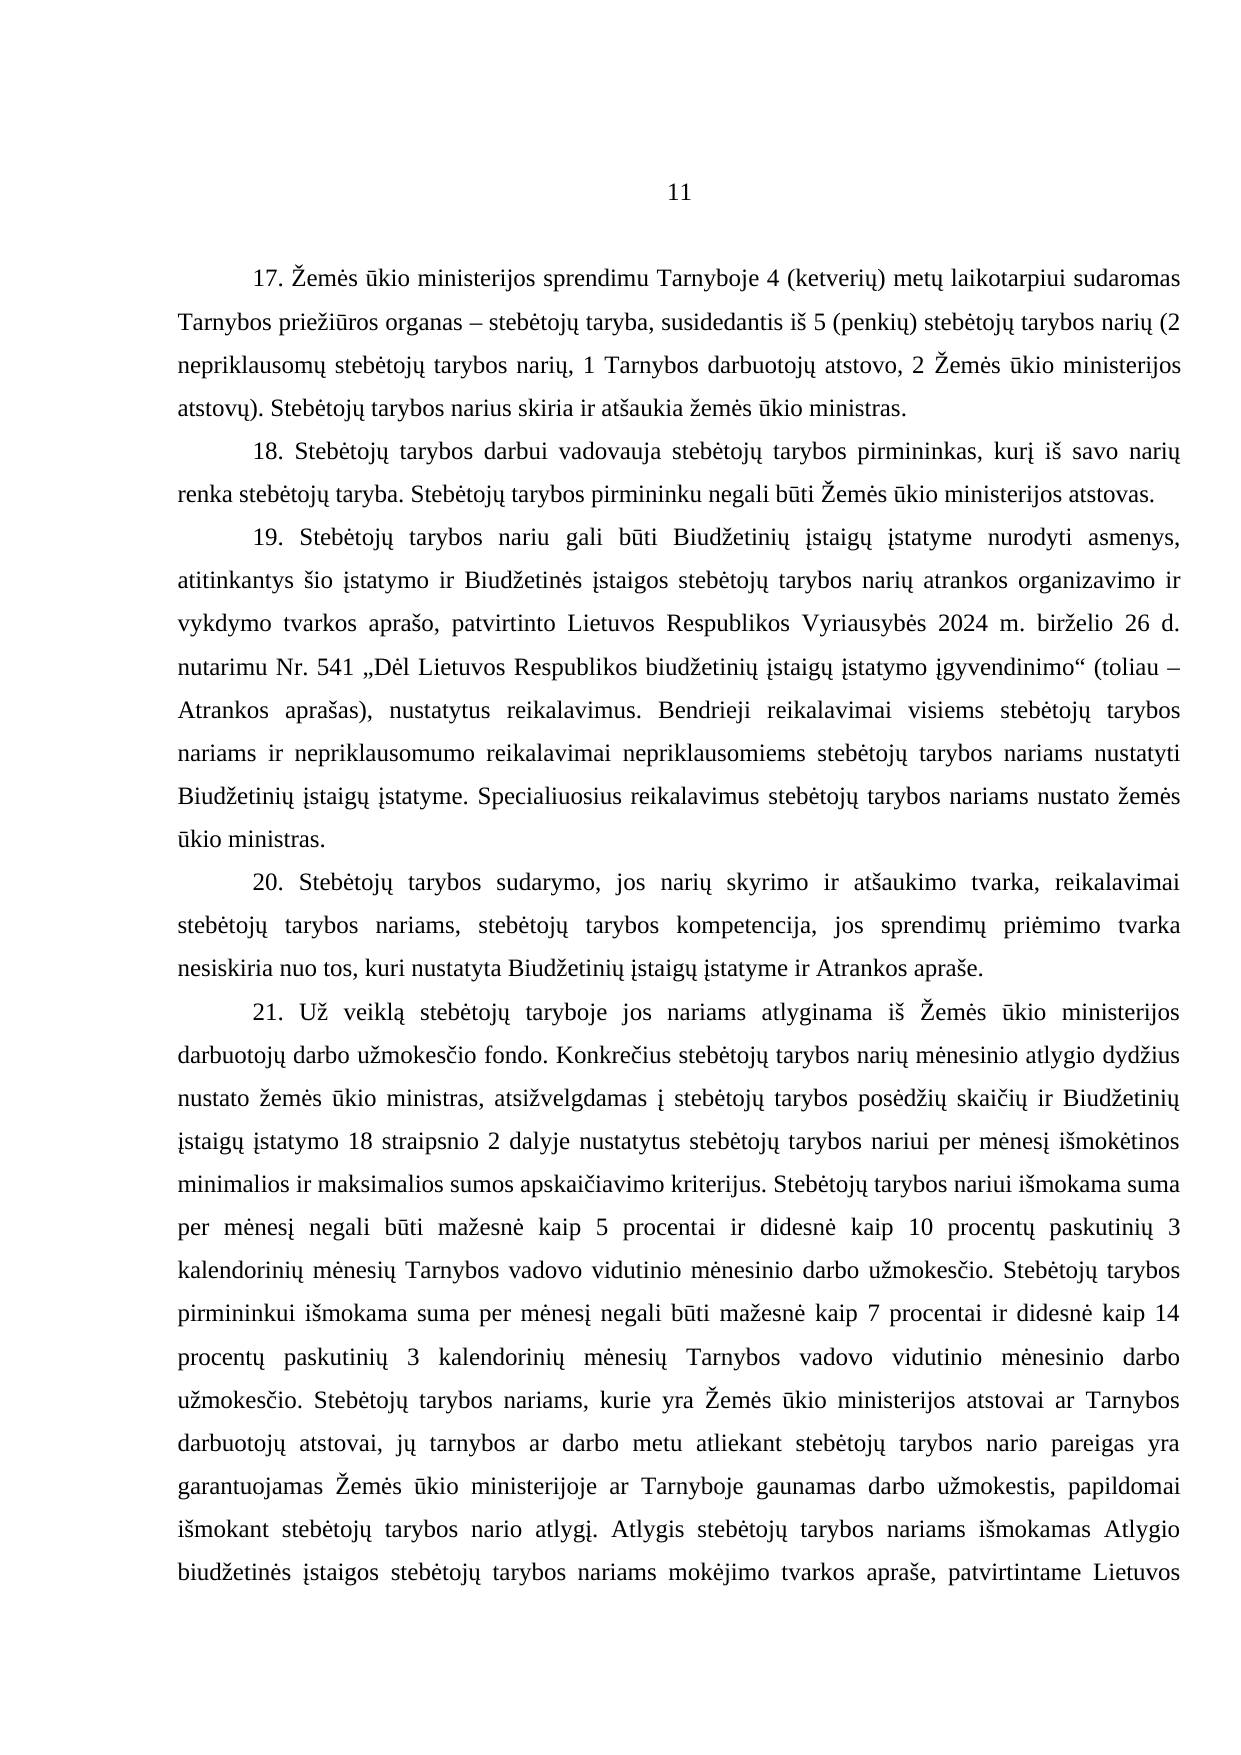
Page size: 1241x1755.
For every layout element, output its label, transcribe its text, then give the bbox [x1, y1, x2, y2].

text 20. Stebėtojų tarybos sudarymo, jos narių skyrimo ir atšaukimo tvarka, reikalavimai stebėtojų tarybos nariams, stebėtojų tarybos kompetencija, jos sprendimų priėmimo tvarka nesiskiria nuo tos, kuri nustatyta Biudžetinių įstaigų įstatyme ir Atrankos apraše. [177, 867, 1181, 982]
text 18. Stebėtojų tarybos darbui vadovauja stebėtojų tarybos pirmininkas, kurį iš savo narių renka stebėtojų taryba. Stebėtojų tarybos pirmininku negali būti Žemės ūkio ministerijos atstovas. [177, 436, 1181, 508]
text 21. Už veiklą stebėtojų taryboje jos nariams atlyginama iš Žemės ūkio ministerijos darbuotojų darbo užmokesčio fondo. Konkrečius stebėtojų tarybos narių mėnesinio atlygio dydžius nustato žemės ūkio ministras, atsižvelgdamas į stebėtojų tarybos posėdžių skaičių ir Biudžetinių įstaigų įstatymo 18 straipsnio 2 dalyje nustatytus stebėtojų tarybos nariui per mėnesį išmokėtinos minimalios ir maksimalios sumos apskaičiavimo kriterijus. Stebėtojų tarybos nariui išmokama suma per mėnesį negali būti mažesnė kaip 5 procentai ir didesnė kaip 10 procentų paskutinių 3 kalendorinių mėnesių Tarnybos vadovo vidutinio mėnesinio darbo užmokesčio. Stebėtojų tarybos pirmininkui išmokama suma per mėnesį negali būti mažesnė kaip 7 procentai ir didesnė kaip 14 procentų paskutinių 3 kalendorinių mėnesių Tarnybos vadovo vidutinio mėnesinio darbo užmokesčio. Stebėtojų tarybos nariams, kurie yra Žemės ūkio ministerijos atstovai ar Tarnybos darbuotojų atstovai, jų tarnybos ar darbo metu atliekant stebėtojų tarybos nario pareigas yra garantuojamas Žemės ūkio ministerijoje ar Tarnyboje gaunamas darbo užmokestis, papildomai išmokant stebėtojų tarybos nario atlygį. Atlygis stebėtojų tarybos nariams išmokamas Atlygio biudžetinės įstaigos stebėtojų tarybos nariams mokėjimo tvarkos apraše, patvirtintame Lietuvos [177, 997, 1181, 1586]
text 19. Stebėtojų tarybos nariu gali būti Biudžetinių įstaigų įstatyme nurodyti asmenys, atitinkantys šio įstatymo ir Biudžetinės įstaigos stebėtojų tarybos narių atrankos organizavimo ir vykdymo tvarkos aprašo, patvirtinto Lietuvos Respublikos Vyriausybės 2024 m. birželio 26 d. nutarimu Nr. 541 „Dėl Lietuvos Respublikos biudžetinių įstaigų įstatymo įgyvendinimo“ (toliau – Atrankos aprašas), nustatytus reikalavimus. Bendrieji reikalavimai visiems stebėtojų tarybos nariams ir nepriklausomumo reikalavimai nepriklausomiems stebėtojų tarybos nariams nustatyti Biudžetinių įstaigų įstatyme. Specialiuosius reikalavimus stebėtojų tarybos nariams nustato žemės ūkio ministras. [177, 522, 1181, 853]
text 17. Žemės ūkio ministerijos sprendimu Tarnyboje 4 (ketverių) metų laikotarpiui sudaromas Tarnybos priežiūros organas – stebėtojų taryba, susidedantis iš 5 (penkių) stebėtojų tarybos narių (2 nepriklausomų stebėtojų tarybos narių, 1 Tarnybos darbuotojų atstovo, 2 Žemės ūkio ministerijos atstovų). Stebėtojų tarybos narius skiria ir atšaukia žemės ūkio ministras. [177, 263, 1181, 422]
